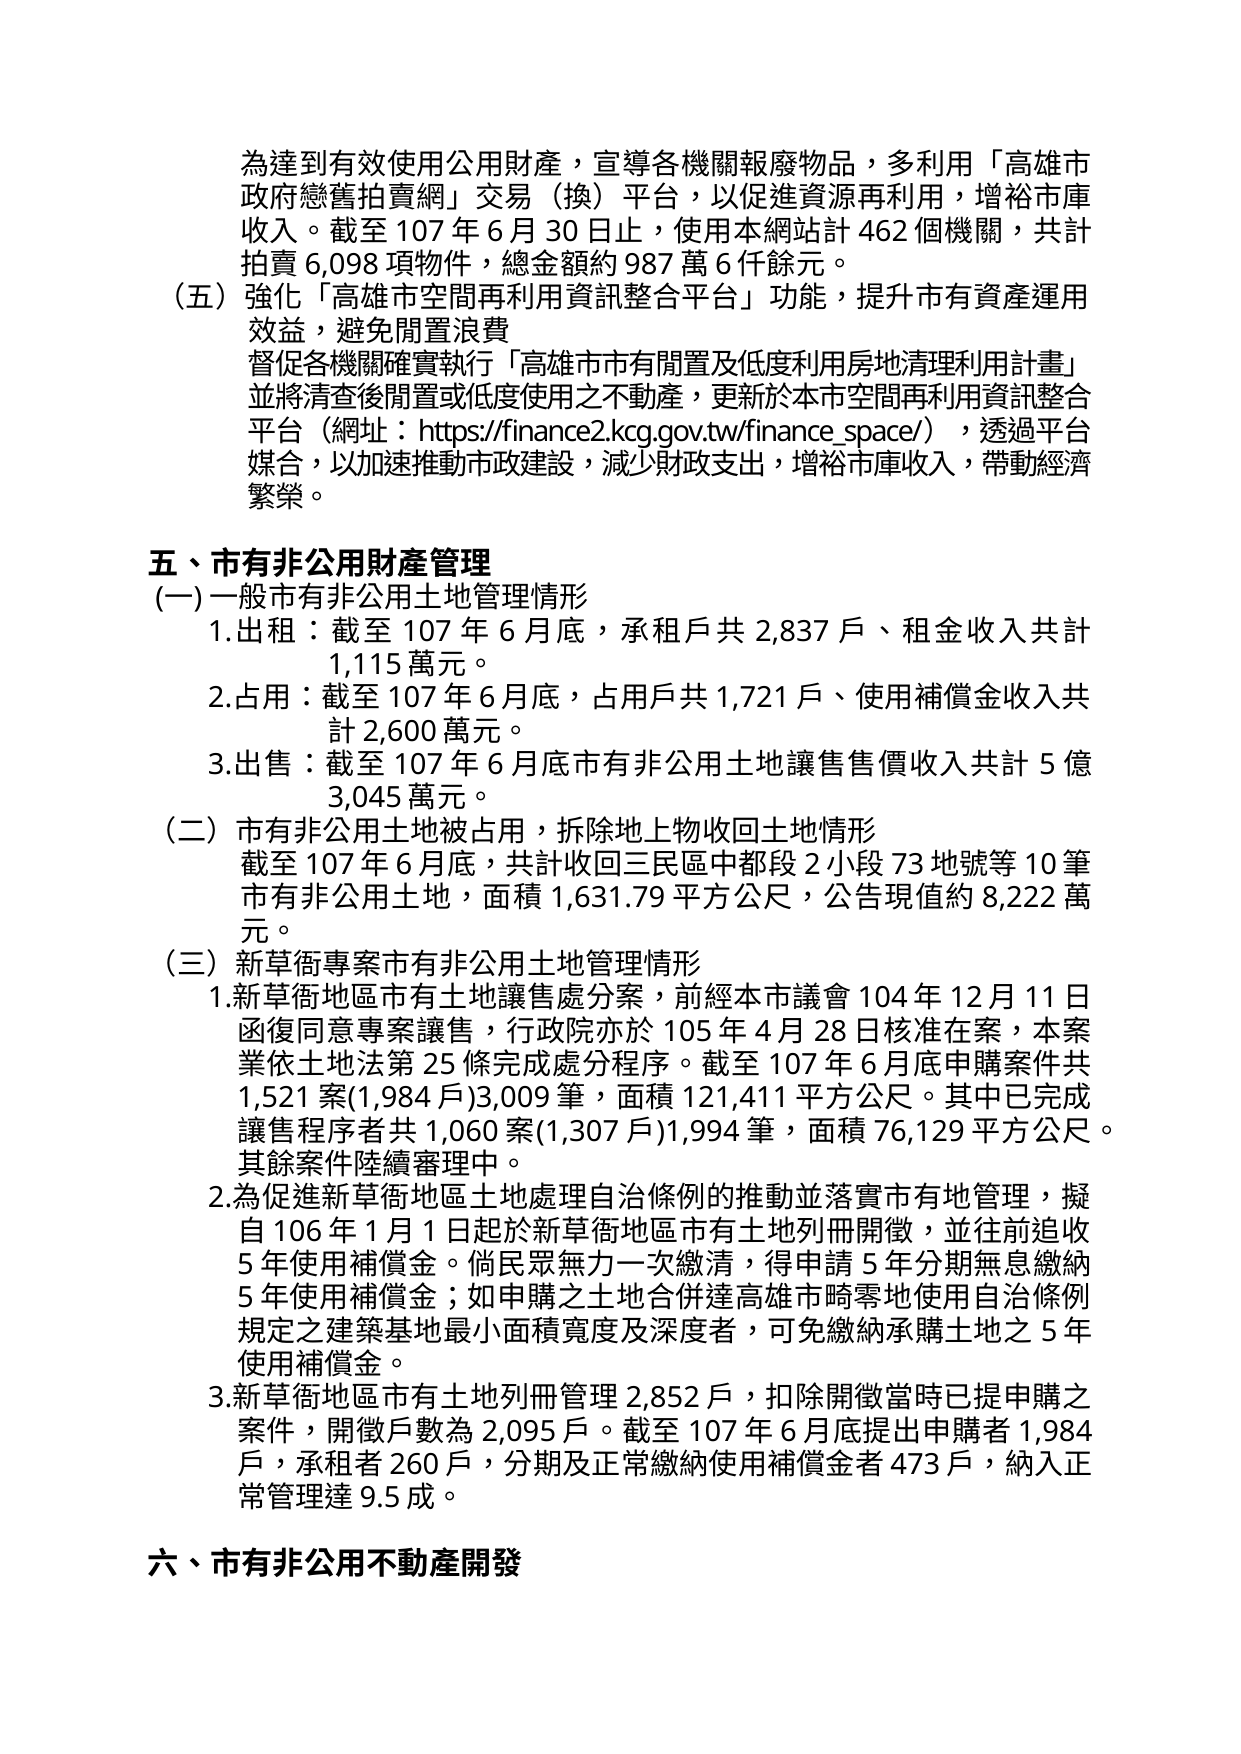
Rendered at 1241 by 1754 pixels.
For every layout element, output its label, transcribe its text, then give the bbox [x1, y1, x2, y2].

text 截至107年6月底，共計收回三民區中都段2小段73地號等10筆市有非公用土地，面積1,631.79平方公尺，公告現值約8,222萬元。 [240, 848, 1092, 948]
text 3.新草衙地區市有土地列冊管理2,852戶，扣除開徵當時已提申購之案件，開徵戶數為2,095戶。截至107年6月底提出申購者1,984戶，承租者260戶，分期及正常繳納使用補償金者473戶，納入正常管理達9.5成。 [208, 1381, 1092, 1514]
text 3.出售：截至107年6月底市有非公用土地讓售售價收入共計5億3,045萬元。 [208, 748, 1092, 814]
text 2.占用：截至107年6月底，占用戶共1,721戶、使用補償金收入共計2,600萬元。 [208, 681, 1092, 748]
text 1.新草衙地區市有土地讓售處分案，前經本市議會104年12月11日函復同意專案讓售，行政院亦於105年4月28日核准在案，本案業依土地法第25條完成處分程序。截至107年6月底申購案件共1,521案(1,984戶)3,009筆，面積121,411平方公尺。其中已完成讓售程序者共1,060案(1,307戶)1,994筆，面積76,129平方公尺。其餘案件陸續審理中。 [208, 981, 1092, 1181]
text （三）新草衙專案市有非公用土地管理情形 [148, 948, 1092, 981]
text 2.為促進新草衙地區土地處理自治條例的推動並落實市有地管理，擬自106年1月1日起於新草衙地區市有土地列冊開徵，並往前追收5年使用補償金。倘民眾無力一次繳清，得申請5年分期無息繳納5年使用補償金；如申購之土地合併達高雄市畸零地使用自治條例規定之建築基地最小面積寬度及深度者，可免繳納承購土地之5年使用補償金。 [208, 1181, 1092, 1381]
text （五）強化「高雄市空間再利用資訊整合平台」功能，提升市有資產運用效益，避免閒置浪費 [156, 281, 1092, 348]
text 為達到有效使用公用財產，宣導各機關報廢物品，多利用「高雄市政府戀舊拍賣網」交易（換）平台，以促進資源再利用，增裕市庫收入。截至107年6月30日止，使用本網站計462個機關，共計拍賣6,098項物件，總金額約987萬6仟餘元。 [240, 148, 1092, 281]
text 五、市有非公用財產管理 [148, 548, 1092, 581]
text （二）市有非公用土地被占用，拆除地上物收回土地情形 [148, 814, 1092, 848]
text 1.出租：截至107年6月底，承租戶共2,837戶、租金收入共計1,115萬元。 [208, 614, 1092, 681]
text 六、市有非公用不動產開發 [148, 1548, 1092, 1581]
text (一) 一般市有非公用土地管理情形 [148, 581, 1092, 614]
text 督促各機關確實執行「高雄市市有閒置及低度利用房地清理利用計畫」，並將清查後閒置或低度使用之不動產，更新於本市空間再利用資訊整合平台（網址：https://finance2.kcg.gov.tw/finance_space/），透過平台媒合，以加速推動市政建設，減少財政支出，增裕市庫收入，帶動經濟繁榮。 [248, 348, 1092, 514]
